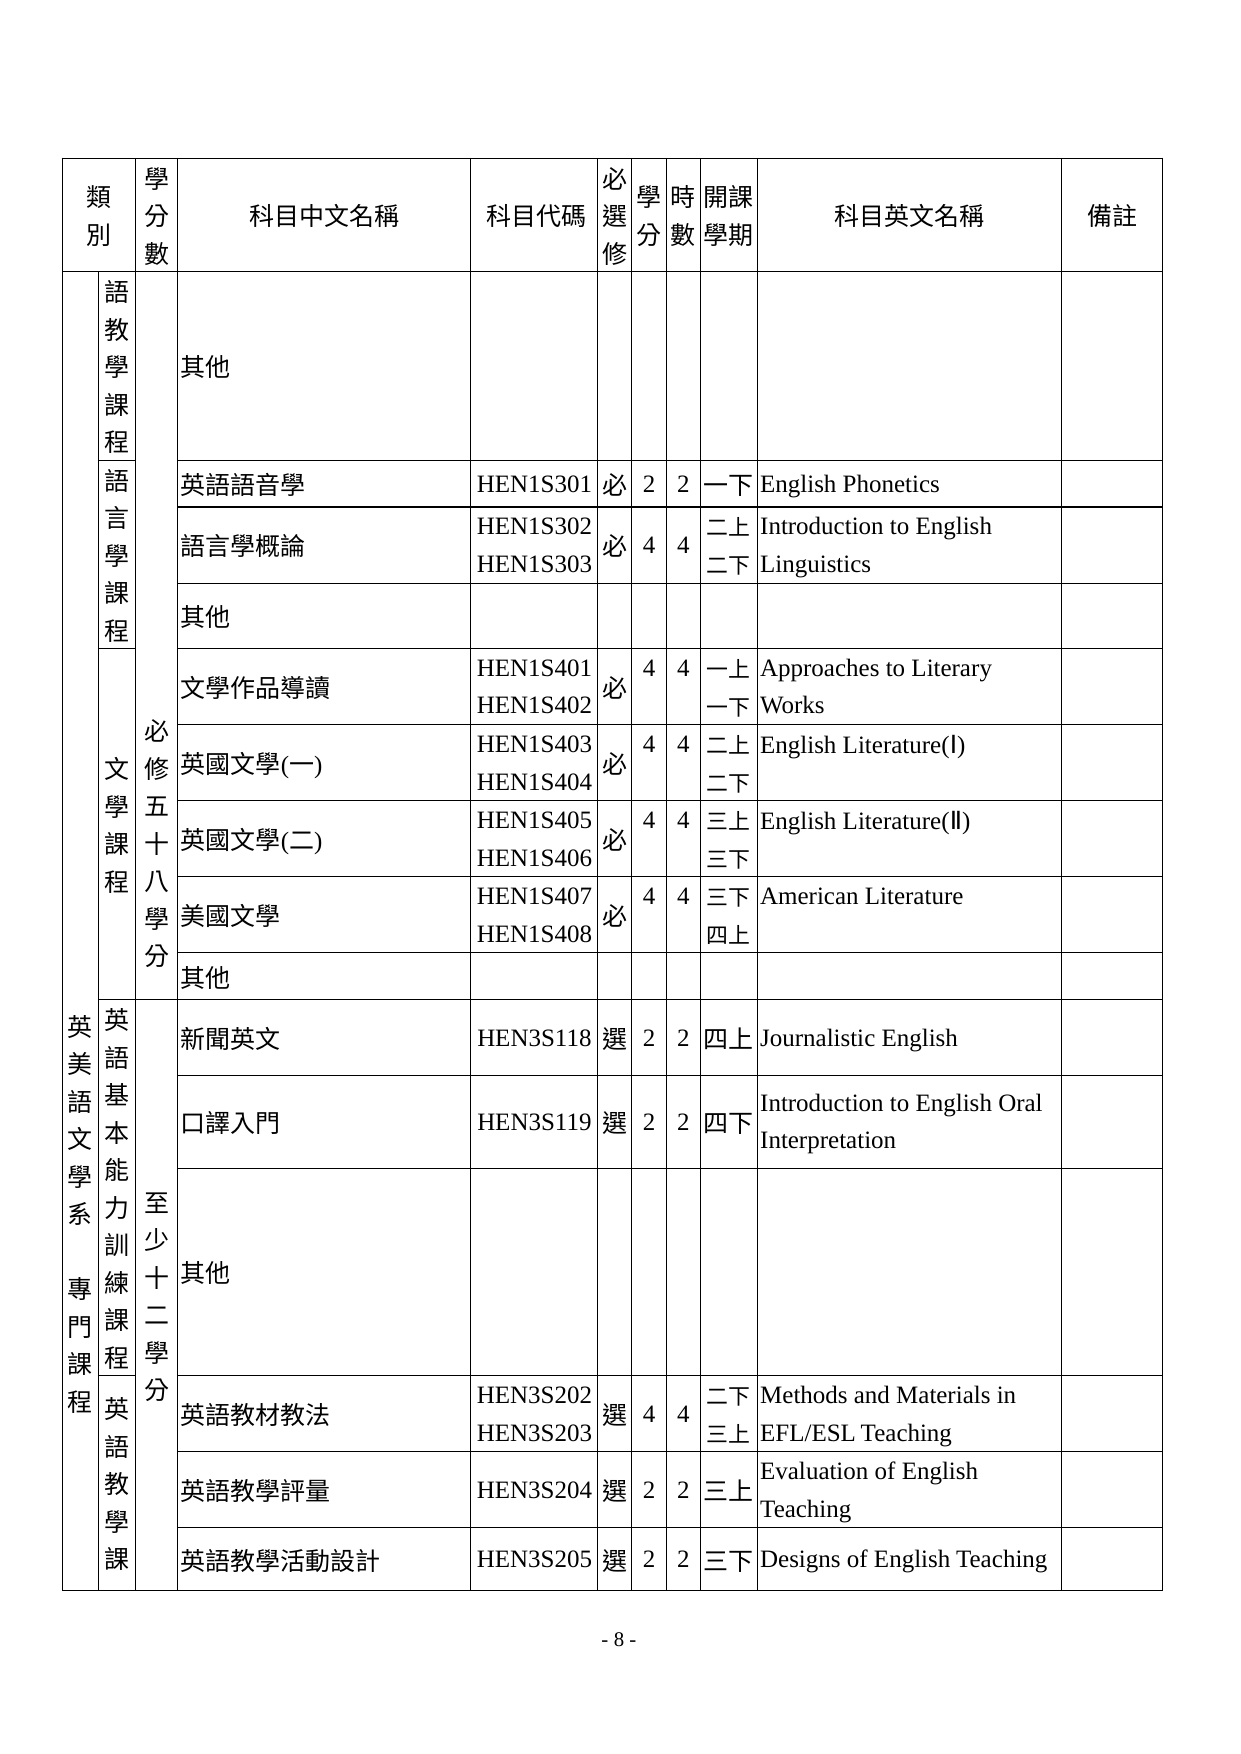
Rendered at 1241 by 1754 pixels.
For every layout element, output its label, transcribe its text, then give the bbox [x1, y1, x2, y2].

table_cell 4 [667, 725, 700, 800]
table_cell HEN1S407 HEN1S408 [471, 877, 597, 952]
table_cell 必 [598, 461, 631, 506]
table_cell 三下 四上 [701, 877, 757, 952]
table_cell [1062, 649, 1162, 724]
table_cell HEN3S204 [471, 1452, 597, 1527]
table_cell [667, 953, 700, 999]
table_cell 必 [598, 508, 631, 582]
table_cell [598, 953, 631, 999]
table_cell [758, 1169, 1061, 1375]
table_cell 2 [667, 1452, 700, 1527]
table_cell 英語語音學 [178, 461, 470, 506]
table_cell 四下 [701, 1076, 757, 1167]
table_header 必選修 [598, 159, 631, 271]
table_cell HEN3S205 [471, 1528, 597, 1590]
table_header 科目代碼 [471, 159, 597, 271]
table_cell 英語教學課 [99, 1376, 135, 1590]
table_cell 2 [632, 461, 666, 506]
table_cell 4 [632, 1376, 666, 1451]
table_cell [701, 953, 757, 999]
table_cell 必 [598, 877, 631, 952]
table_cell [598, 1169, 631, 1375]
table_cell 英語教材教法 [178, 1376, 470, 1451]
table_cell 其他 [178, 584, 470, 648]
table_cell [1062, 953, 1162, 999]
table_cell 三上 三下 [701, 801, 757, 876]
table_cell [1062, 508, 1162, 582]
table_cell 4 [632, 801, 666, 876]
table_cell [471, 1169, 597, 1375]
table_cell 新聞英文 [178, 1000, 470, 1075]
table_cell 四上 [701, 1000, 757, 1075]
table_header 類 別 [63, 159, 135, 271]
table_cell 選 [598, 1000, 631, 1075]
table_cell 選 [598, 1076, 631, 1167]
table_cell [1062, 1000, 1162, 1075]
table_cell 4 [667, 877, 700, 952]
table_cell 2 [632, 1000, 666, 1075]
table_cell 2 [632, 1452, 666, 1527]
table_cell [1062, 877, 1162, 952]
table_cell [632, 272, 666, 459]
table_cell 4 [667, 649, 700, 724]
table_cell 其他 [178, 272, 470, 459]
table_cell 4 [632, 877, 666, 952]
table_cell HEN3S119 [471, 1076, 597, 1167]
table_cell 必 [598, 649, 631, 724]
table_cell 英語教學活動設計 [178, 1528, 470, 1590]
table_cell 語言學課程 [99, 461, 135, 648]
table_cell [667, 272, 700, 459]
table_cell [758, 584, 1061, 648]
table_cell 英國文學(二) [178, 801, 470, 876]
table_cell 4 [667, 508, 700, 582]
table_header 學分 [632, 159, 666, 271]
table_cell 文學課程 [99, 649, 135, 999]
table_cell HEN1S302 HEN1S303 [471, 508, 597, 582]
table_cell [701, 1169, 757, 1375]
table_cell Introduction to English Oral Interpretation [758, 1076, 1061, 1167]
table_cell 其他 [178, 953, 470, 999]
table_cell 二上 二下 [701, 508, 757, 582]
table_header 科目英文名稱 [758, 159, 1061, 271]
table_cell 語教學課程 [99, 272, 135, 459]
table_cell 4 [632, 508, 666, 582]
table_cell [667, 1169, 700, 1375]
table_cell Introduction to English Linguistics [758, 508, 1061, 582]
table_cell [1062, 272, 1162, 459]
table_cell English Literature(Ⅱ) [758, 801, 1061, 876]
table_cell 必 [598, 725, 631, 800]
table_cell [1062, 584, 1162, 648]
table_cell [471, 953, 597, 999]
table_cell 4 [667, 1376, 700, 1451]
table_cell Methods and Materials in EFL/ESL Teaching [758, 1376, 1061, 1451]
table_cell English Literature(Ⅰ) [758, 725, 1061, 800]
table_header 時 數 [667, 159, 700, 271]
table_cell HEN1S405 HEN1S406 [471, 801, 597, 876]
table_cell [1062, 461, 1162, 506]
table_cell 一上 一下 [701, 649, 757, 724]
table_cell [667, 584, 700, 648]
table_cell 美國文學 [178, 877, 470, 952]
table_cell 口譯入門 [178, 1076, 470, 1167]
table_cell [632, 953, 666, 999]
table_cell HEN3S202 HEN3S203 [471, 1376, 597, 1451]
table_cell [1062, 1169, 1162, 1375]
table_cell 必修五十八學分 [136, 272, 177, 999]
table_cell English Phonetics [758, 461, 1061, 506]
table_header 科目中文名稱 [178, 159, 470, 271]
table_cell 至少十二學分 [136, 1000, 177, 1590]
table_cell [1062, 1452, 1162, 1527]
table_cell [758, 953, 1061, 999]
table_header 備註 [1062, 159, 1162, 271]
table_cell Journalistic English [758, 1000, 1061, 1075]
table_cell [598, 584, 631, 648]
table_cell 三上 [701, 1452, 757, 1527]
table_cell [1062, 1076, 1162, 1167]
table_cell 2 [667, 1000, 700, 1075]
table_cell 文學作品導讀 [178, 649, 470, 724]
table_cell 4 [667, 801, 700, 876]
table_cell 選 [598, 1376, 631, 1451]
table_cell 2 [632, 1528, 666, 1590]
table_cell [471, 584, 597, 648]
table_cell [758, 272, 1061, 459]
table_cell 英語基本能力訓練課程 [99, 1000, 135, 1375]
table_cell Designs of English Teaching [758, 1528, 1061, 1590]
table_cell 二下 三上 [701, 1376, 757, 1451]
table_cell [598, 272, 631, 459]
table_cell Approaches to Literary Works [758, 649, 1061, 724]
table_header 學分數 [136, 159, 177, 271]
table_cell HEN3S118 [471, 1000, 597, 1075]
table_cell [632, 1169, 666, 1375]
table_cell [1062, 1528, 1162, 1590]
table_cell [1062, 801, 1162, 876]
table_cell 英國文學(一) [178, 725, 470, 800]
table_cell 語言學概論 [178, 508, 470, 582]
table_header 開課學期 [701, 159, 757, 271]
table_cell [701, 272, 757, 459]
table_cell HEN1S403 HEN1S404 [471, 725, 597, 800]
table_cell [701, 584, 757, 648]
table_cell 一下 [701, 461, 757, 506]
table_cell 必 [598, 801, 631, 876]
table_cell HEN1S401 HEN1S402 [471, 649, 597, 724]
table_cell [1062, 1376, 1162, 1451]
table_cell 2 [667, 461, 700, 506]
table_cell 三下 [701, 1528, 757, 1590]
table_cell 選 [598, 1528, 631, 1590]
table_cell American Literature [758, 877, 1061, 952]
table_cell 4 [632, 725, 666, 800]
table_cell [471, 272, 597, 459]
table_cell HEN1S301 [471, 461, 597, 506]
table_cell 其他 [178, 1169, 470, 1375]
table_cell 2 [667, 1076, 700, 1167]
table_cell 英美語文學系 專門課程 [63, 272, 98, 1590]
table_cell [1062, 725, 1162, 800]
table_cell Evaluation of English Teaching [758, 1452, 1061, 1527]
table_cell [632, 584, 666, 648]
table_cell 4 [632, 649, 666, 724]
table_cell 選 [598, 1452, 631, 1527]
table_cell 2 [632, 1076, 666, 1167]
table_cell 二上 二下 [701, 725, 757, 800]
table_cell 英語教學評量 [178, 1452, 470, 1527]
table_cell 2 [667, 1528, 700, 1590]
